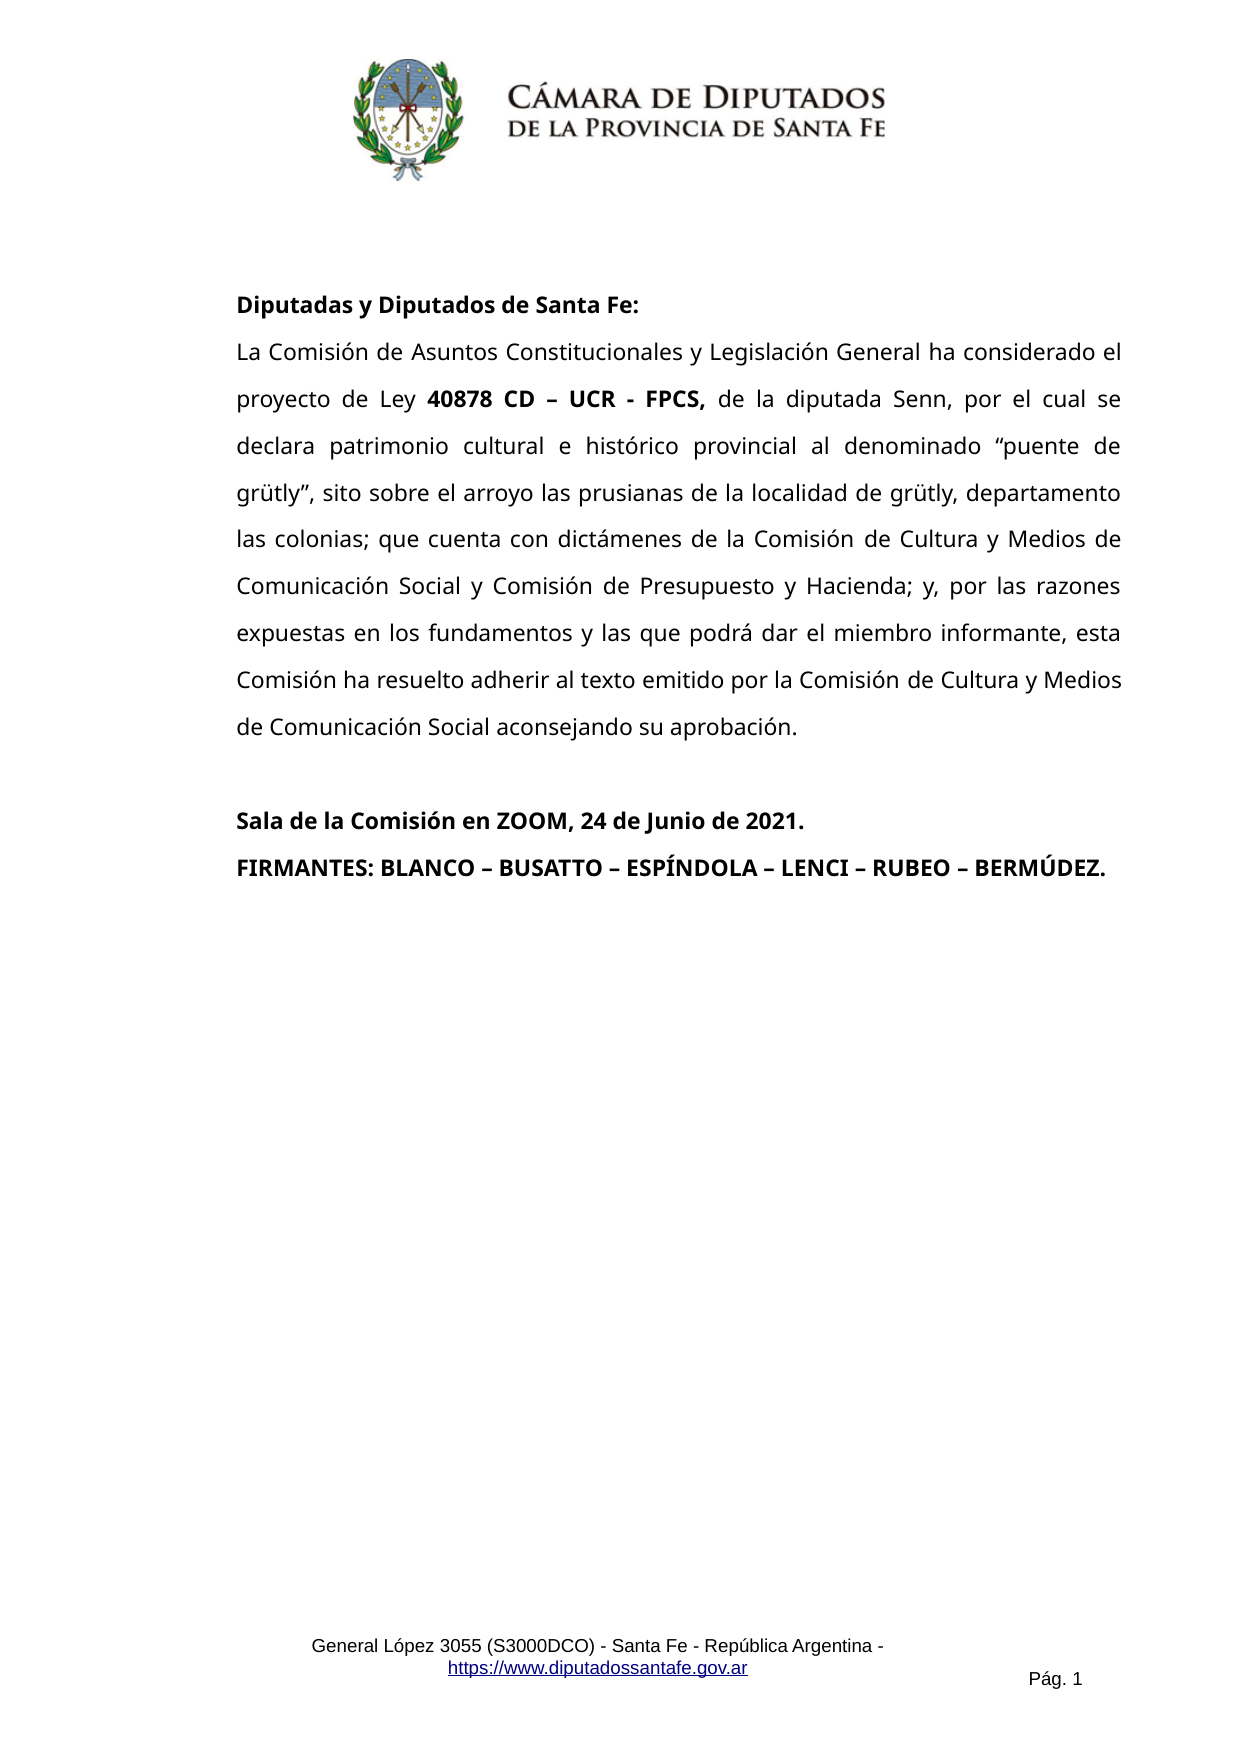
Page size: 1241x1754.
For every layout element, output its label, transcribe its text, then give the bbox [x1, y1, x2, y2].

text FIRMANTES: BLANCO – BUSATTO – ESPÍNDOLA – LENCI – RUBEO – BERMÚDEZ. [236, 852, 1122, 883]
text Sala de la Comisión en ZOOM, 24 de Junio de 2021. [236, 805, 1122, 836]
text Diputadas y Diputados de Santa Fe: [236, 289, 1122, 320]
text La Comisión de Asuntos Constitucionales y Legislación General ha considerado el proyecto de Ley 40878 CD – UCR - FPCS, de la diputada Senn, por el cual se declara patrimonio cultural e histórico provincial al denominado “puente de grütly”, sito sobre el arroyo las prusianas de la localidad de grütly, departamento las colonias; que cuenta con dictámenes de la Comisión de Cultura y Medios de Comunicación Social y Comisión de Presupuesto y Hacienda; y, por las razones expuestas en los fundamentos y las que podrá dar el miembro informante, esta Comisión ha resuelto adherir al texto emitido por la Comisión de Cultura y Medios de Comunicación Social aconsejando su aprobación. [236, 336, 1122, 742]
